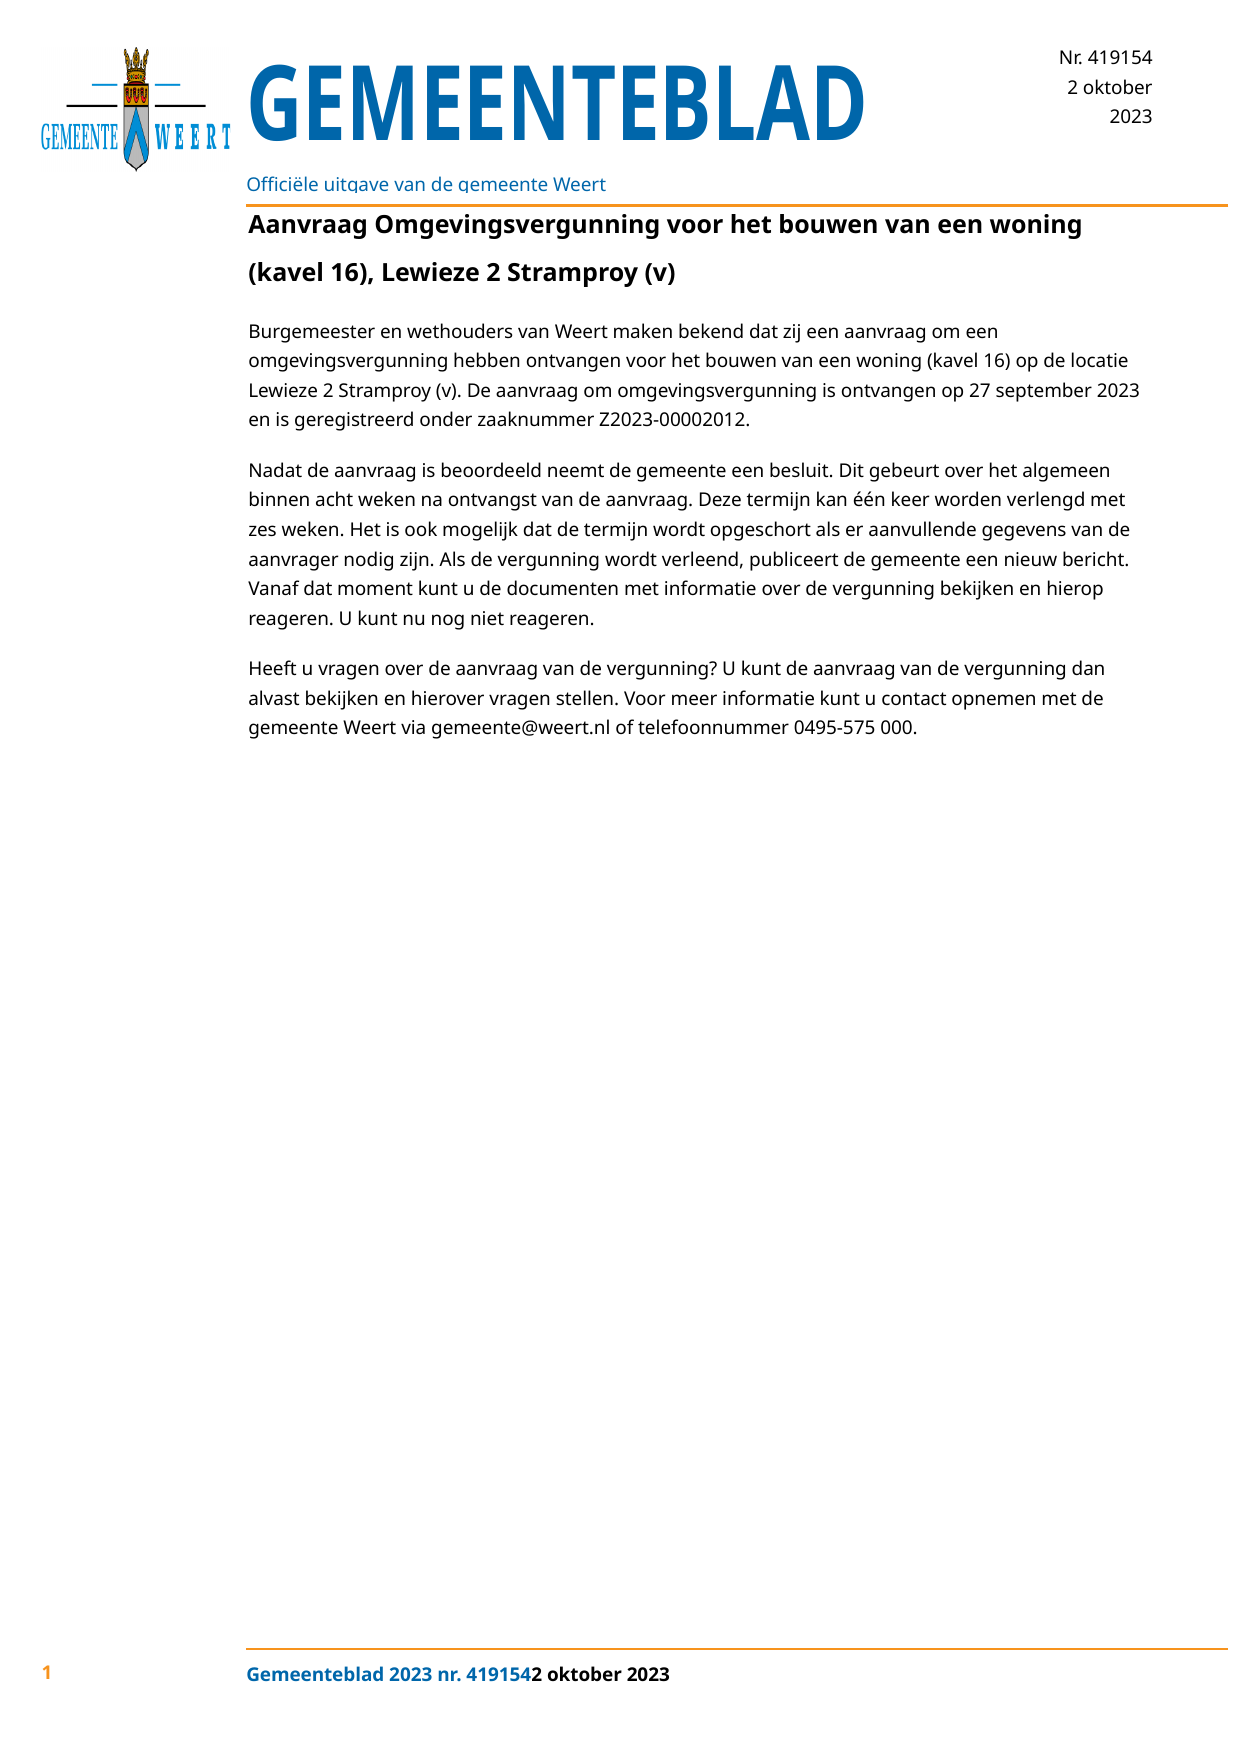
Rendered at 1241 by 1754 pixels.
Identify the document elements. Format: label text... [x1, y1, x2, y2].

text Nadat de aanvraag is beoordeeld neemt de gemeente een besluit. Dit gebeurt over het algemeen binnen acht weken na ontvangst van de aanvraag. Deze termijn kan één keer worden verlengd met zes weken. Het is ook mogelijk dat de termijn wordt opgeschort als er aanvullende gegevens van de aanvrager nodig zijn. Als de vergunning wordt verleend, publiceert de gemeente een nieuw bericht. Vanaf dat moment kunt u de documenten met informatie over de vergunning bekijken en hierop reageren. U kunt nu nog niet reageren. [248, 457, 1152, 631]
text Burgemeester en wethouders van Weert maken bekend dat zij een aanvraag om een omgevingsvergunning hebben ontvangen voor het bouwen van een woning (kavel 16) op de locatie Lewieze 2 Stramproy (v). De aanvraag om omgevingsvergunning is ontvangen op 27 september 2023 en is geregistreerd onder zaaknummer Z2023-00002012. [248, 318, 1152, 432]
text Aanvraag Omgevingsvergunning voor het bouwen van een woning (kavel 16), Lewieze 2 Stramproy (v) [248, 207, 1152, 288]
picture [41, 47, 231, 172]
text Heeft u vragen over de aanvraag van de vergunning? U kunt de aanvraag van de vergunning dan alvast bekijken en hierover vragen stellen. Voor meer informatie kunt u contact opnemen met de gemeente Weert via gemeente@weert.nl of telefoonnummer 0495-575 000. [248, 655, 1152, 740]
